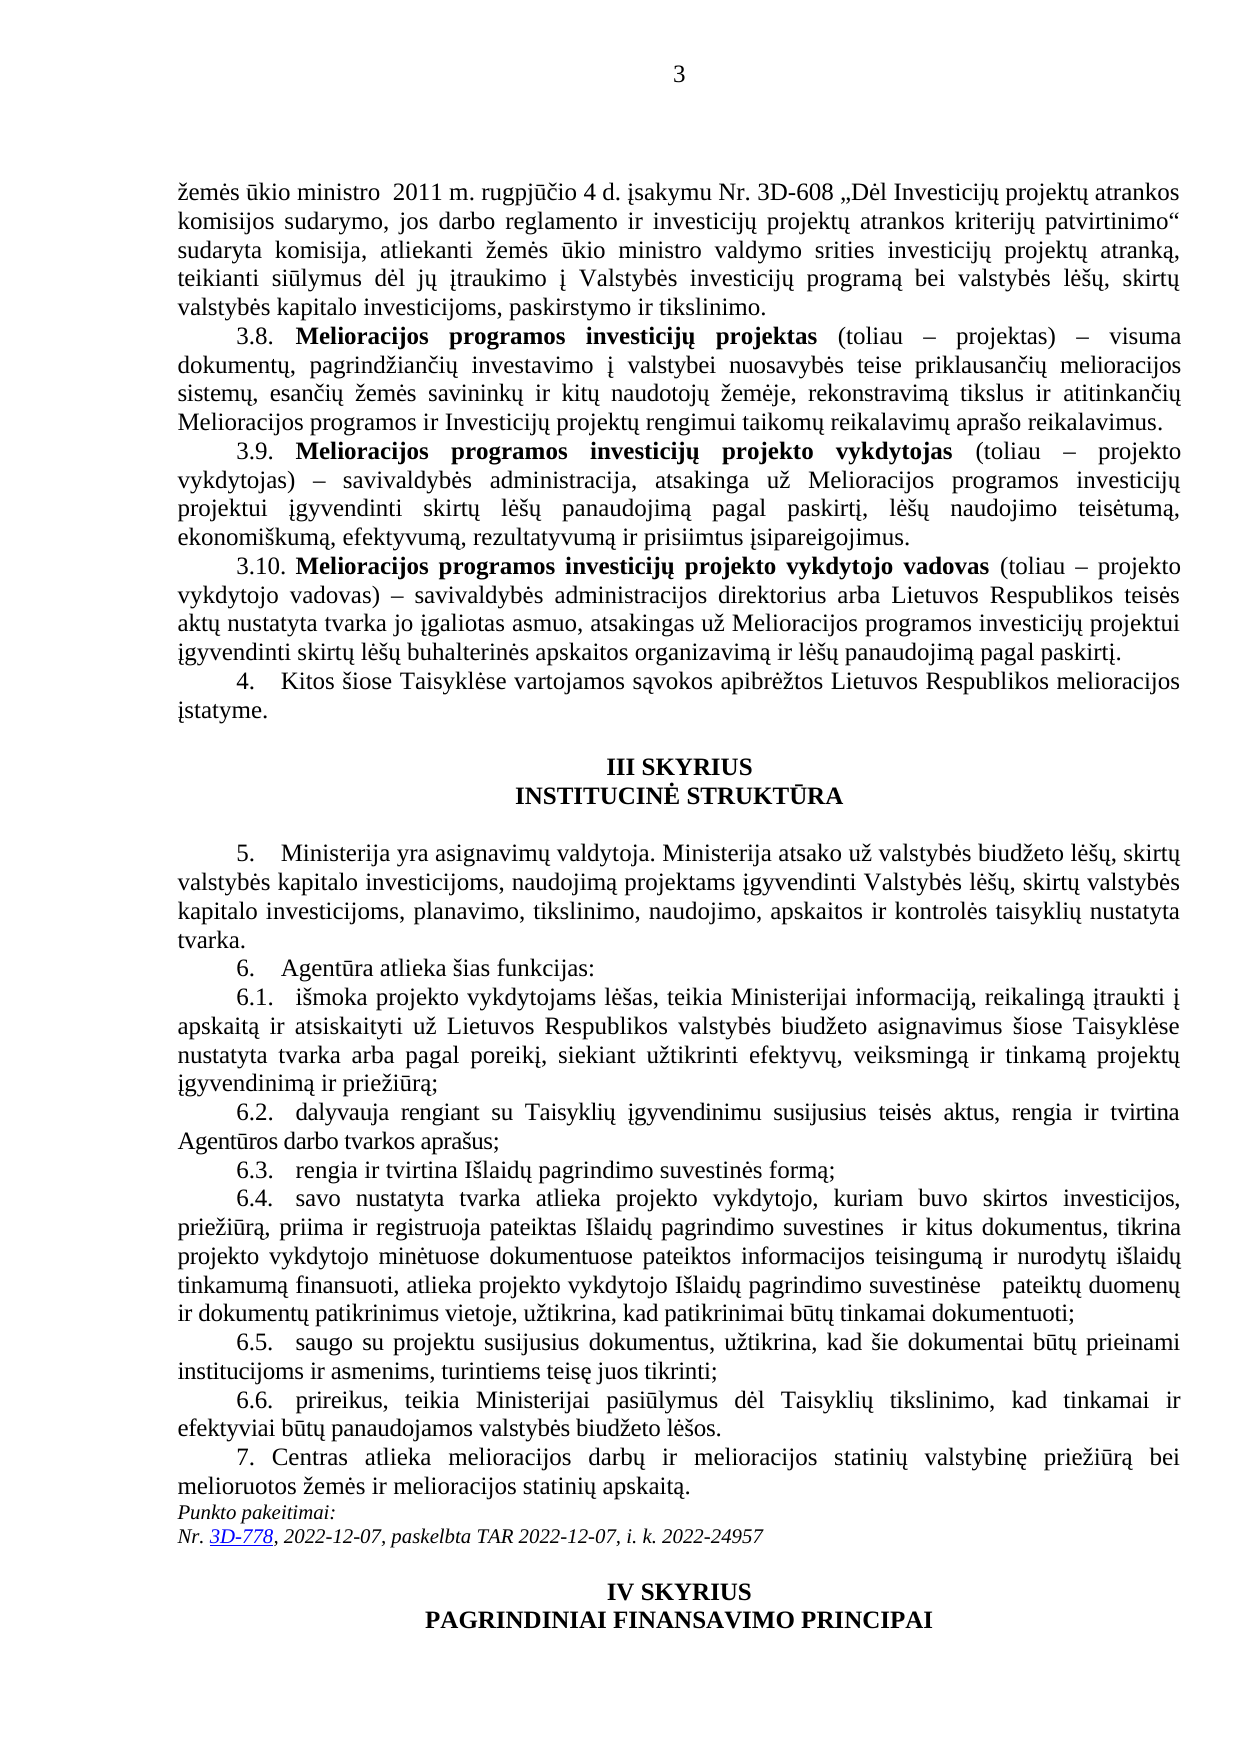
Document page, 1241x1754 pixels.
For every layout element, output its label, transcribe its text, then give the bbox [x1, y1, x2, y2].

text 6.2. dalyvauja rengiant su Taisyklių įgyvendinimu susijusius teisės aktus, rengia ir tvirtina Agentūros darbo tvarkos aprašus; [177, 1097, 1181, 1155]
text 6. Agentūra atlieka šias funkcijas: [177, 953, 1181, 982]
text 7. Centras atlieka melioracijos darbų ir melioracijos statinių valstybinę priežiūrą bei melioruotos žemės ir melioracijos statinių apskaitą. [177, 1442, 1181, 1500]
text 4. Kitos šiose Taisyklėse vartojamos sąvokos apibrėžtos Lietuvos Respublikos melioracijos įstatyme. [177, 666, 1181, 723]
text 3.8. Melioracijos programos investicijų projektas (toliau – projektas) – visuma dokumentų, pagrindžiančių investavimo į valstybei nuosavybės teise priklausančių melioracijos sistemų, esančių žemės savininkų ir kitų naudotojų žemėje, rekonstravimą tikslus ir atitinkančių Melioracijos programos ir Investicijų projektų rengimui taikomų reikalavimų aprašo reikalavimus. [177, 321, 1181, 436]
text 3.10. Melioracijos programos investicijų projekto vykdytojo vadovas (toliau – projekto vykdytojo vadovas) – savivaldybės administracijos direktorius arba Lietuvos Respublikos teisės aktų nustatyta tvarka jo įgaliotas asmuo, atsakingas už Melioracijos programos investicijų projektui įgyvendinti skirtų lėšų buhalterinės apskaitos organizavimą ir lėšų panaudojimą pagal paskirtį. [177, 551, 1181, 666]
text 6.6. prireikus, teikia Ministerijai pasiūlymus dėl Taisyklių tikslinimo, kad tinkamai ir efektyviai būtų panaudojamos valstybės biudžeto lėšos. [177, 1385, 1181, 1442]
text Iii SKYRIUS [177, 752, 1181, 781]
text žemės ūkio ministro 2011 m. rugpjūčio 4 d. įsakymu Nr. 3D-608 „Dėl Investicijų projektų atrankos komisijos sudarymo, jos darbo reglamento ir investicijų projektų atrankos kriterijų patvirtinimo“ sudaryta komisija, atliekanti žemės ūkio ministro valdymo srities investicijų projektų atranką, teikianti siūlymus dėl jų įtraukimo į Valstybės investicijų programą bei valstybės lėšų, skirtų valstybės kapitalo investicijoms, paskirstymo ir tikslinimo. [177, 177, 1181, 321]
text PAGRINDINIAI FINANSAVIMO PRINCIPAI [177, 1605, 1181, 1634]
text 6.1. išmoka projekto vykdytojams lėšas, teikia Ministerijai informaciją, reikalingą įtraukti į apskaitą ir atsiskaityti už Lietuvos Respublikos valstybės biudžeto asignavimus šiose Taisyklėse nustatyta tvarka arba pagal poreikį, siekiant užtikrinti efektyvų, veiksmingą ir tinkamą projektų įgyvendinimą ir priežiūrą; [177, 982, 1181, 1097]
text Punkto pakeitimai: [177, 1500, 1181, 1524]
text 5. Ministerija yra asignavimų valdytoja. Ministerija atsako už valstybės biudžeto lėšų, skirtų valstybės kapitalo investicijoms, naudojimą projektams įgyvendinti Valstybės lėšų, skirtų valstybės kapitalo investicijoms, planavimo, tikslinimo, naudojimo, apskaitos ir kontrolės taisyklių nustatyta tvarka. [177, 838, 1181, 953]
text Nr. 3D-778, 2022-12-07, paskelbta TAR 2022-12-07, i. k. 2022-24957 [177, 1524, 1181, 1548]
text Iv SKYRIUS [177, 1577, 1181, 1605]
text 3.9. Melioracijos programos investicijų projekto vykdytojas (toliau – projekto vykdytojas) – savivaldybės administracija, atsakinga už Melioracijos programos investicijų projektui įgyvendinti skirtų lėšų panaudojimą pagal paskirtį, lėšų naudojimo teisėtumą, ekonomiškumą, efektyvumą, rezultatyvumą ir prisiimtus įsipareigojimus. [177, 436, 1181, 551]
text 6.5. saugo su projektu susijusius dokumentus, užtikrina, kad šie dokumentai būtų prieinami institucijoms ir asmenims, turintiems teisę juos tikrinti; [177, 1327, 1181, 1385]
text 6.4. savo nustatyta tvarka atlieka projekto vykdytojo, kuriam buvo skirtos investicijos, priežiūrą, priima ir registruoja pateiktas Išlaidų pagrindimo suvestines ir kitus dokumentus, tikrina projekto vykdytojo minėtuose dokumentuose pateiktos informacijos teisingumą ir nurodytų išlaidų tinkamumą finansuoti, atlieka projekto vykdytojo Išlaidų pagrindimo suvestinėse pateiktų duomenų ir dokumentų patikrinimus vietoje, užtikrina, kad patikrinimai būtų tinkamai dokumentuoti; [177, 1183, 1181, 1327]
text 6.3. rengia ir tvirtina Išlaidų pagrindimo suvestinės formą; [177, 1155, 1181, 1183]
text INSTITUCINĖ STRUKTŪRA [177, 781, 1181, 810]
